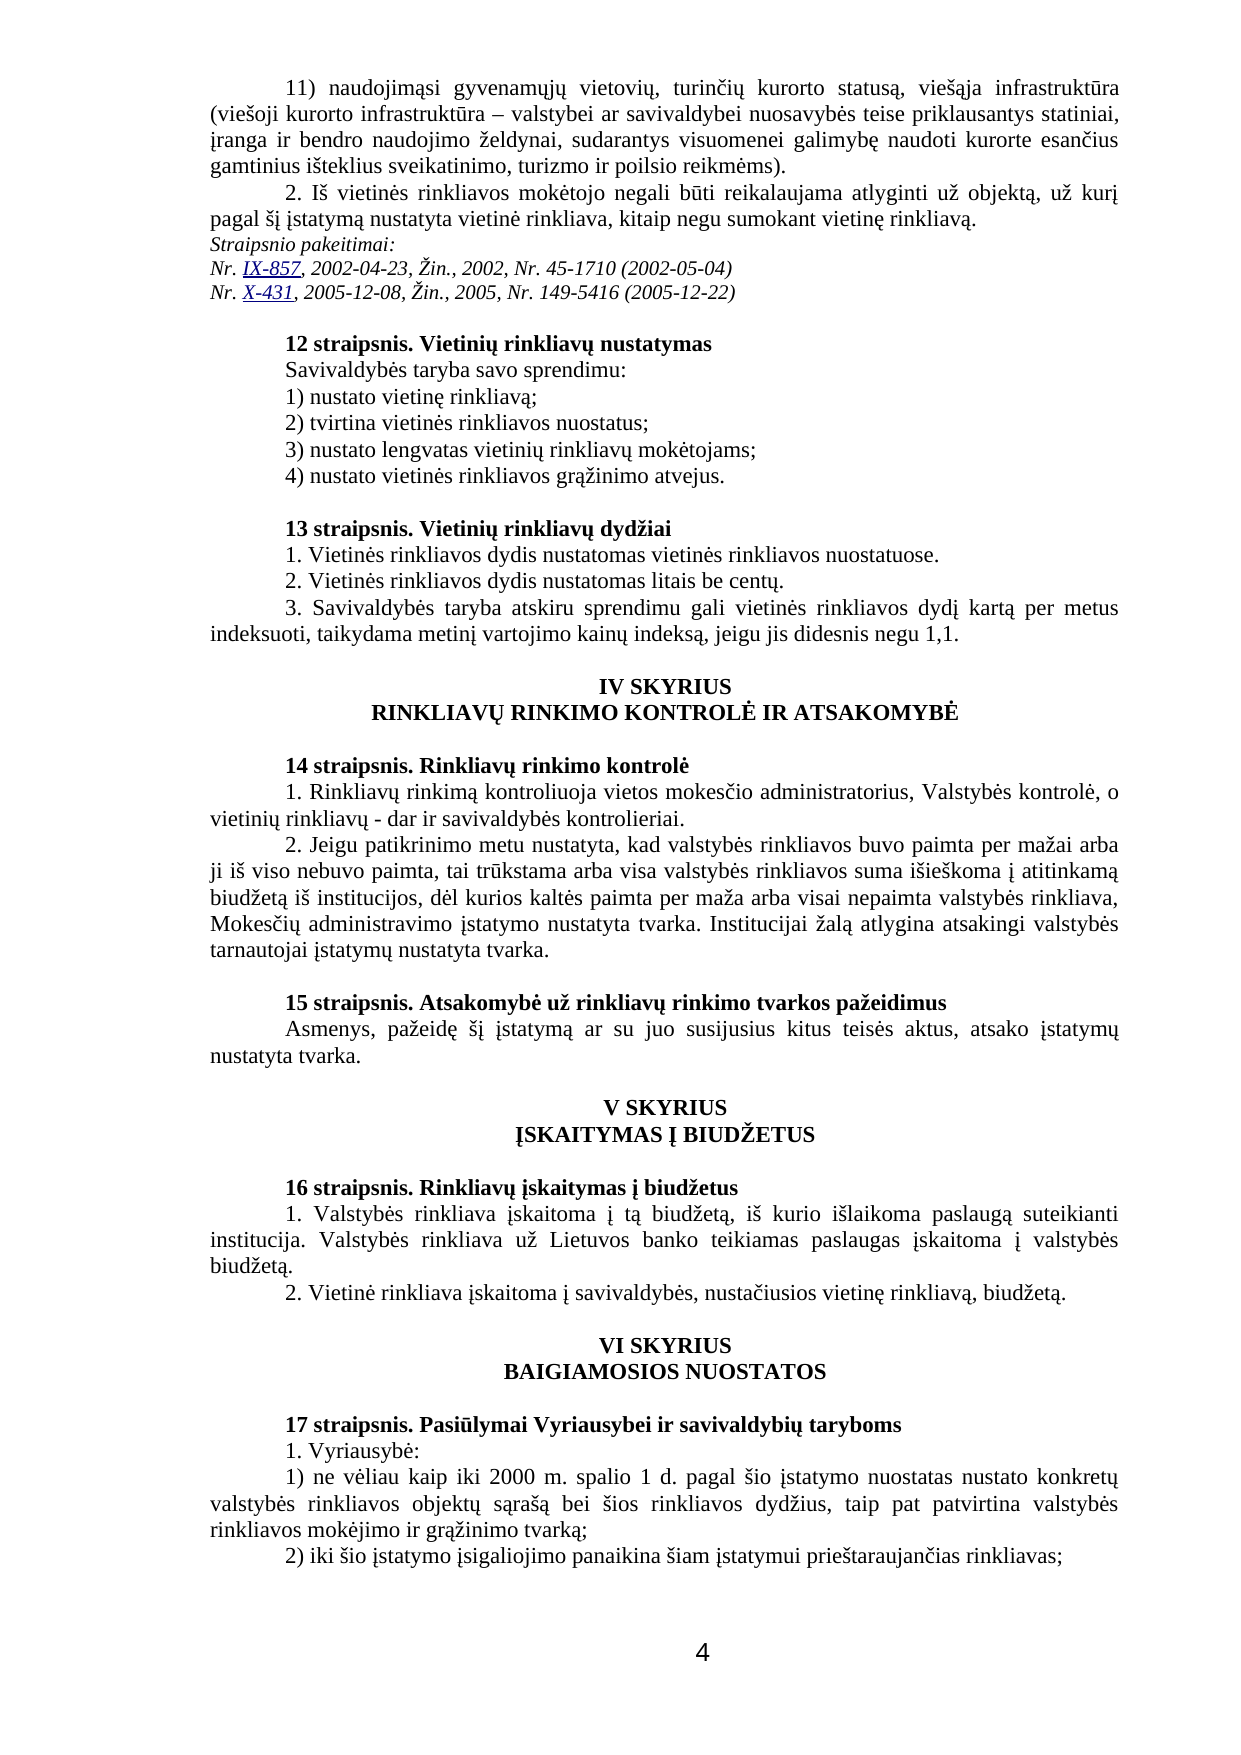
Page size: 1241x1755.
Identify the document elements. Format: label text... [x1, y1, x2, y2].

text 13 straipsnis. Vietinių rinkliavų dydžiai [210, 515, 1120, 541]
text ĮSKAITYMAS Į BIUDŽETUS [210, 1121, 1120, 1147]
text 1. Valstybės rinkliava įskaitoma į tą biudžetą, iš kurio išlaikoma paslaugą suteikianti institucija. Valstybės rinkliava už Lietuvos banko teikiamas paslaugas įskaitoma į valstybės biudžetą. [210, 1200, 1120, 1279]
text Asmenys, pažeidę šį įstatymą ar su juo susijusius kitus teisės aktus, atsako įstatymų nustatyta tvarka. [210, 1015, 1120, 1068]
text 2. Vietinė rinkliava įskaitoma į savivaldybės, nustačiusios vietinę rinkliavą, biudžetą. [210, 1279, 1120, 1305]
text IV SKYRIUS [210, 673, 1120, 699]
text 2) tvirtina vietinės rinkliavos nuostatus; [210, 409, 1120, 436]
text 2. Iš vietinės rinkliavos mokėtojo negali būti reikalaujama atlyginti už objektą, už kurį pagal šį įstatymą nustatyta vietinė rinkliava, kitaip negu sumokant vietinę rinkliavą. [210, 179, 1120, 232]
text 11) naudojimąsi gyvenamųjų vietovių, turinčių kurorto statusą, viešąja infrastruktūra (viešoji kurorto infrastruktūra – valstybei ar savivaldybei nuosavybės teise priklausantys statiniai, įranga ir bendro naudojimo želdynai, sudarantys visuomenei galimybę naudoti kurorte esančius gamtinius išteklius sveikatinimo, turizmo ir poilsio reikmėms). [210, 73, 1120, 179]
text RINKLIAVŲ RINKIMO KONTROLĖ IR ATSAKOMYBĖ [210, 699, 1120, 726]
text 2) iki šio įstatymo įsigaliojimo panaikina šiam įstatymui prieštaraujančias rinkliavas; [210, 1542, 1120, 1569]
text Nr. IX-857, 2002-04-23, Žin., 2002, Nr. 45-1710 (2002-05-04) [210, 256, 1120, 280]
text V SKYRIUS [210, 1094, 1120, 1121]
text Savivaldybės taryba savo sprendimu: [210, 357, 1120, 383]
text 1. Vyriausybė: [210, 1437, 1120, 1463]
text Nr. X-431, 2005-12-08, Žin., 2005, Nr. 149-5416 (2005-12-22) [210, 280, 1120, 304]
text Straipsnio pakeitimai: [210, 232, 1120, 256]
text 1) nustato vietinę rinkliavą; [210, 383, 1120, 409]
text 2. Jeigu patikrinimo metu nustatyta, kad valstybės rinkliavos buvo paimta per mažai arba ji iš viso nebuvo paimta, tai trūkstama arba visa valstybės rinkliavos suma išieškoma į atitinkamą biudžetą iš institucijos, dėl kurios kaltės paimta per maža arba visai nepaimta valstybės rinkliava, Mokesčių administravimo įstatymo nustatyta tvarka. Institucijai žalą atlygina atsakingi valstybės tarnautojai įstatymų nustatyta tvarka. [210, 831, 1120, 963]
text 3. Savivaldybės taryba atskiru sprendimu gali vietinės rinkliavos dydį kartą per metus indeksuoti, taikydama metinį vartojimo kainų indeksą, jeigu jis didesnis negu 1,1. [210, 594, 1120, 646]
text 1) ne vėliau kaip iki 2000 m. spalio 1 d. pagal šio įstatymo nuostatas nustato konkretų valstybės rinkliavos objektų sąrašą bei šios rinkliavos dydžius, taip pat patvirtina valstybės rinkliavos mokėjimo ir grąžinimo tvarką; [210, 1463, 1120, 1542]
text 3) nustato lengvatas vietinių rinkliavų mokėtojams; [210, 436, 1120, 462]
text 1. Vietinės rinkliavos dydis nustatomas vietinės rinkliavos nuostatuose. [210, 541, 1120, 567]
text 12 straipsnis. Vietinių rinkliavų nustatymas [210, 330, 1120, 357]
text VI SKYRIUS [210, 1332, 1120, 1358]
text 15 straipsnis. Atsakomybė už rinkliavų rinkimo tvarkos pažeidimus [210, 989, 1120, 1015]
text BAIGIAMOSIOS NUOSTATOS [210, 1358, 1120, 1384]
text 1. Rinkliavų rinkimą kontroliuoja vietos mokesčio administratorius, Valstybės kontrolė, o vietinių rinkliavų - dar ir savivaldybės kontrolieriai. [210, 778, 1120, 831]
text 16 straipsnis. Rinkliavų įskaitymas į biudžetus [210, 1173, 1120, 1200]
text 4) nustato vietinės rinkliavos grąžinimo atvejus. [210, 462, 1120, 488]
text 14 straipsnis. Rinkliavų rinkimo kontrolė [210, 752, 1120, 778]
text 2. Vietinės rinkliavos dydis nustatomas litais be centų. [210, 567, 1120, 594]
text 17 straipsnis. Pasiūlymai Vyriausybei ir savivaldybių taryboms [210, 1411, 1120, 1437]
